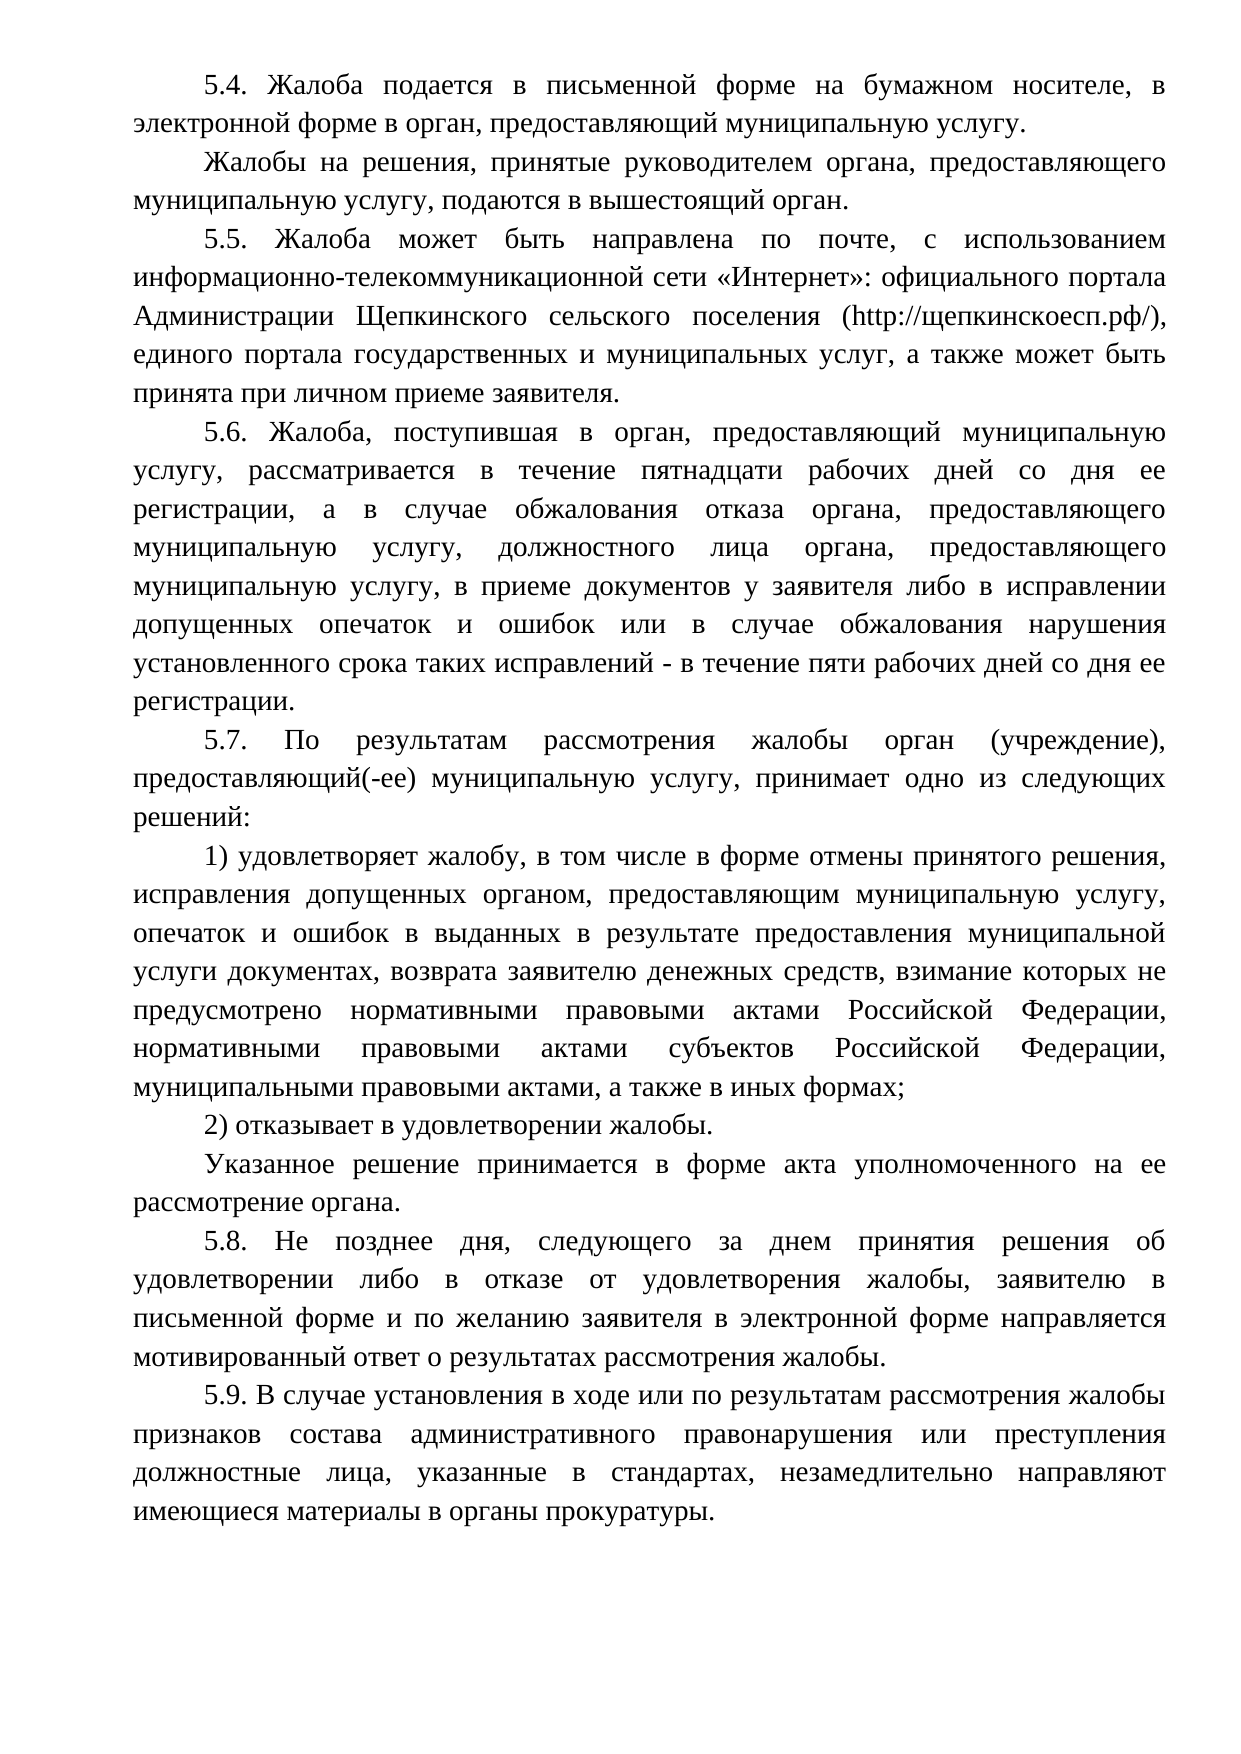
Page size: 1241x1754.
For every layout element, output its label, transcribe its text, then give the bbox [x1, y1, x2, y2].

text 5.9. В случае установления в ходе или по результатам рассмотрения жалобы признаков состава административного правонарушения или преступления должностные лица, указанные в стандартах, незамедлительно направляют имеющиеся материалы в органы прокуратуры. [133, 1377, 1167, 1526]
text 1) удовлетворяет жалобу, в том числе в форме отмены принятого решения, исправления допущенных органом, предоставляющим муниципальную услугу, опечаток и ошибок в выданных в результате предоставления муниципальной услуги документах, возврата заявителю денежных средств, взимание которых не предусмотрено нормативными правовыми актами Российской Федерации, нормативными правовыми актами субъектов Российской Федерации, муниципальными правовыми актами, а также в иных формах; [133, 838, 1167, 1102]
text Указанное решение принимается в форме акта уполномоченного на ее рассмотрение органа. [133, 1146, 1167, 1218]
text 5.8. Не позднее дня, следующего за днем принятия решения об удовлетворении либо в отказе от удовлетворения жалобы, заявителю в письменной форме и по желанию заявителя в электронной форме направляется мотивированный ответ о результатах рассмотрения жалобы. [133, 1223, 1167, 1372]
text 5.6. Жалоба, поступившая в орган, предоставляющий муниципальную услугу, рассматривается в течение пятнадцати рабочих дней со дня ее регистрации, а в случае обжалования отказа органа, предоставляющего муниципальную услугу, должностного лица органа, предоставляющего муниципальную услугу, в приеме документов у заявителя либо в исправлении допущенных опечаток и ошибок или в случае обжалования нарушения установленного срока таких исправлений - в течение пяти рабочих дней со дня ее регистрации. [133, 414, 1167, 717]
text 5.7. По результатам рассмотрения жалобы орган (учреждение), предоставляющий(-ее) муниципальную услугу, принимает одно из следующих решений: [133, 722, 1167, 833]
text 5.5. Жалоба может быть направлена по почте, с использованием информационно-телекоммуникационной сети «Интернет»: официального портала Администрации Щепкинского сельского поселения (http://щепкинскоесп.рф/), единого портала государственных и муниципальных услуг, а также может быть принята при личном приеме заявителя. [133, 221, 1167, 409]
text Жалобы на решения, принятые руководителем органа, предоставляющего муниципальную услугу, подаются в вышестоящий орган. [133, 144, 1167, 216]
text 2) отказывает в удовлетворении жалобы. [133, 1107, 1167, 1141]
text 5.4. Жалоба подается в письменной форме на бумажном носителе, в электронной форме в орган, предоставляющий муниципальную услугу. [133, 67, 1167, 139]
